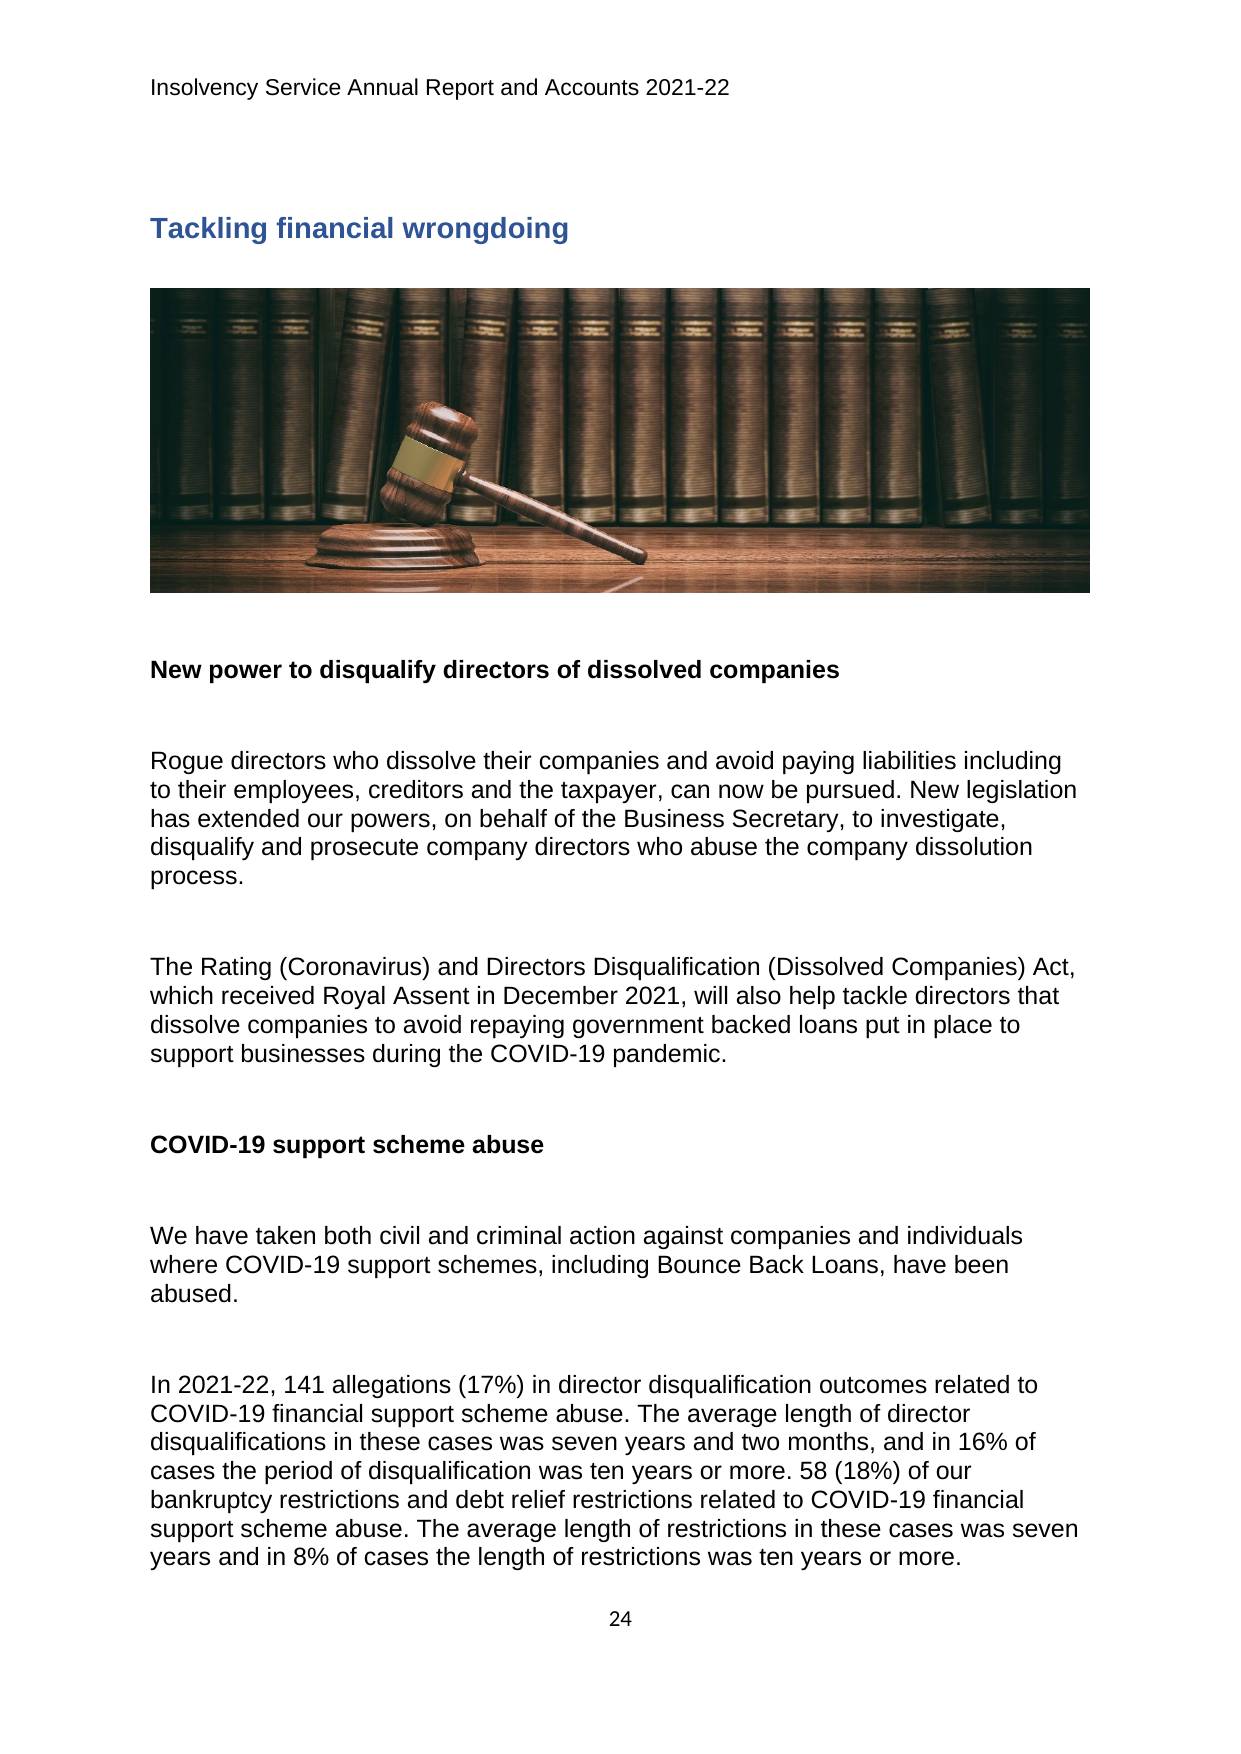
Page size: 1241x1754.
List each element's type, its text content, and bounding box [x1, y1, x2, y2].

text In 2021-22, 141 allegations (17%) in director disqualification outcomes related to COVID-19 financial support scheme abuse. The average length of director disqualifications in these cases was seven years and two months, and in 16% of cases the period of disqualification was ten years or more. 58 (18%) of our bankruptcy restrictions and debt relief restrictions related to COVID-19 financial support scheme abuse. The average length of restrictions in these cases was seven years and in 8% of cases the length of restrictions was ten years or more. [150, 1370, 1090, 1571]
text New power to disqualify directors of dissolved companies [150, 655, 1090, 684]
text We have taken both civil and criminal action against companies and individuals where COVID-19 support schemes, including Bounce Back Loans, have been abused. [150, 1221, 1090, 1307]
subtitle Tackling financial wrongdoing [150, 211, 1090, 245]
text COVID-19 support scheme abuse [150, 1130, 1090, 1159]
text The Rating (Coronavirus) and Directors Disqualification (Dissolved Companies) Act, which received Royal Assent in December 2021, will also help tackle directors that dissolve companies to avoid repaying government backed loans put in place to support businesses during the COVID-19 pandemic. [150, 952, 1090, 1067]
text Rogue directors who dissolve their companies and avoid paying liabilities including to their employees, creditors and the taxpayer, can now be pursued. New legislation has extended our powers, on behalf of the Business Secretary, to investigate, disqualify and prosecute company directors who abuse the company dissolution process. [150, 746, 1090, 890]
